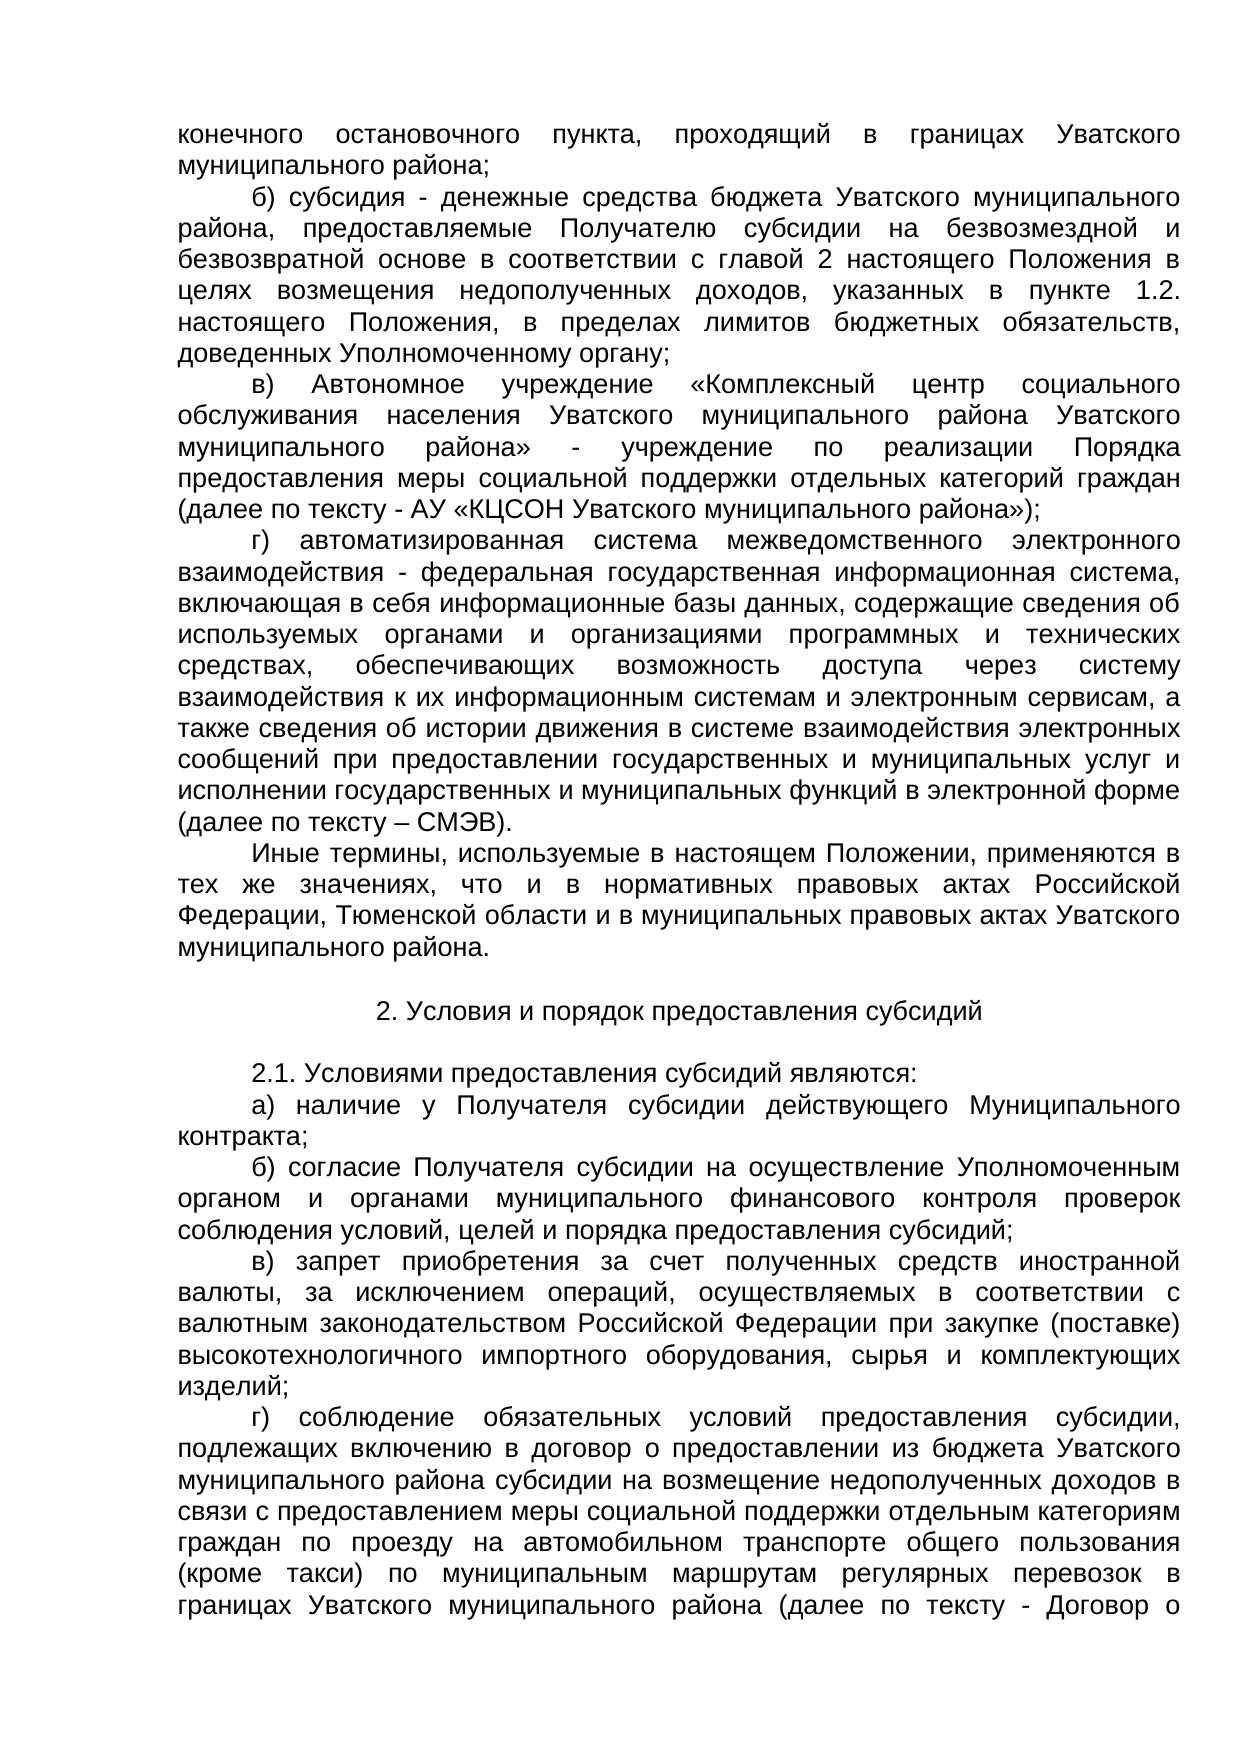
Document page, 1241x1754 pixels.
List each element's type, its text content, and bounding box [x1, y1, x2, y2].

text Иные термины, используемые в настоящем Положении, применяются в тех же значениях, что и в нормативных правовых актах Российской Федерации, Тюменской области и в муниципальных правовых актах Уватского муниципального района. [177, 837, 1181, 962]
text в) запрет приобретения за счет полученных средств иностранной валюты, за исключением операций, осуществляемых в соответствии с валютным законодательством Российской Федерации при закупке (поставке) высокотехнологичного импортного оборудования, сырья и комплектующих изделий; [177, 1245, 1181, 1401]
text г) соблюдение обязательных условий предоставления субсидии, подлежащих включению в договор о предоставлении из бюджета Уватского муниципального района субсидии на возмещение недополученных доходов в связи с предоставлением меры социальной поддержки отдельным категориям граждан по проезду на автомобильном транспорте общего пользования (кроме такси) по муниципальным маршрутам регулярных перевозок в границах Уватского муниципального района (далее по тексту - Договор о [177, 1401, 1181, 1620]
text конечного остановочного пункта, проходящий в границах Уватского муниципального района; [177, 118, 1181, 181]
text б) субсидия - денежные средства бюджета Уватского муниципального района, предоставляемые Получателю субсидии на безвозмездной и безвозвратной основе в соответствии с главой 2 настоящего Положения в целях возмещения недополученных доходов, указанных в пункте 1.2. настоящего Положения, в пределах лимитов бюджетных обязательств, доведенных Уполномоченному органу; [177, 181, 1181, 368]
text в) Автономное учреждение «Комплексный центр социального обслуживания населения Уватского муниципального района Уватского муниципального района» - учреждение по реализации Порядка предоставления меры социальной поддержки отдельных категорий граждан (далее по тексту - АУ «КЦСОН Уватского муниципального района»); [177, 368, 1181, 524]
text 2. Условия и порядок предоставления субсидий [177, 995, 1181, 1026]
text г) автоматизированная система межведомственного электронного взаимодействия - федеральная государственная информационная система, включающая в себя информационные базы данных, содержащие сведения об используемых органами и организациями программных и технических средствах, обеспечивающих возможность доступа через систему взаимодействия к их информационным системам и электронным сервисам, а также сведения об истории движения в системе взаимодействия электронных сообщений при предоставлении государственных и муниципальных услуг и исполнении государственных и муниципальных функций в электронной форме (далее по тексту – СМЭВ). [177, 524, 1181, 837]
text а) наличие у Получателя субсидии действующего Муниципального контракта; [177, 1089, 1181, 1151]
text 2.1. Условиями предоставления субсидий являются: [177, 1057, 1181, 1089]
text б) согласие Получателя субсидии на осуществление Уполномоченным органом и органами муниципального финансового контроля проверок соблюдения условий, целей и порядка предоставления субсидий; [177, 1151, 1181, 1245]
